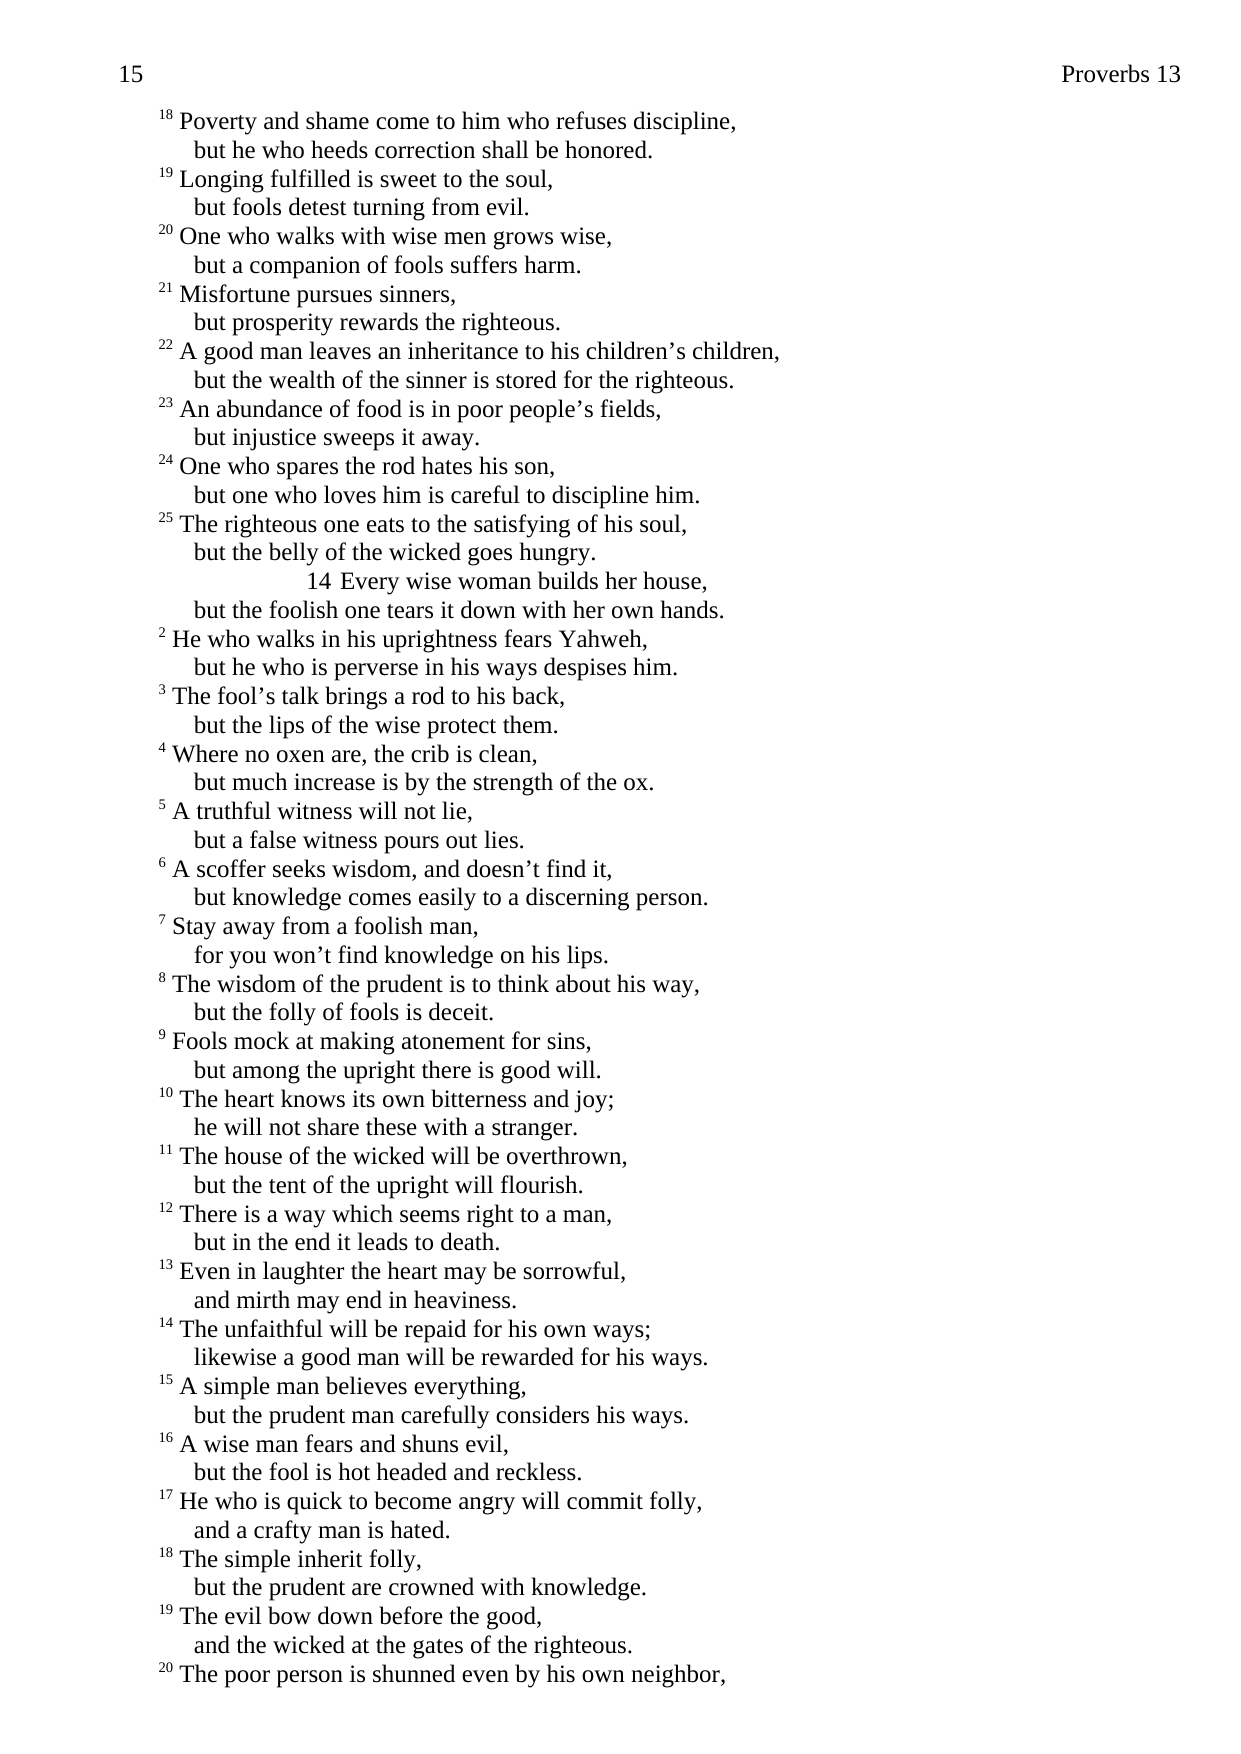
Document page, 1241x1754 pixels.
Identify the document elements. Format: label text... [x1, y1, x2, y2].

text 20 The poor person is shunned even by his own neighbor, [158, 1659, 1181, 1687]
text 24 One who spares the rod hates his son, [158, 451, 1181, 480]
text but he who is perverse in his ways despises him. [194, 652, 1181, 681]
text but the folly of fools is deceit. [194, 997, 1181, 1026]
text 7 Stay away from a foolish man, [158, 911, 1181, 940]
text but the prudent are crowned with knowledge. [194, 1572, 1181, 1601]
text but injustice sweeps it away. [194, 422, 1181, 451]
text but the foolish one tears it down with her own hands. [194, 595, 1181, 624]
text 11 The house of the wicked will be overthrown, [158, 1141, 1181, 1170]
text 18 Poverty and shame come to him who refuses discipline, [158, 106, 1181, 135]
text but knowledge comes easily to a discerning person. [194, 882, 1181, 911]
text likewise a good man will be rewarded for his ways. [194, 1342, 1181, 1371]
text 16 A wise man fears and shuns evil, [158, 1429, 1181, 1457]
text and the wicked at the gates of the righteous. [194, 1630, 1181, 1659]
text 14 The unfaithful will be repaid for his own ways; [158, 1314, 1181, 1342]
text 18 The simple inherit folly, [158, 1544, 1181, 1572]
text but in the end it leads to death. [194, 1227, 1181, 1256]
text but fools detest turning from evil. [194, 192, 1181, 221]
text and mirth may end in heaviness. [194, 1285, 1181, 1314]
text but prosperity rewards the righteous. [194, 307, 1181, 336]
text 8 The wisdom of the prudent is to think about his way, [158, 969, 1181, 997]
text 25 The righteous one eats to the satisfying of his soul, [158, 509, 1181, 537]
text 6 A scoffer seeks wisdom, and doesn’t find it, [158, 854, 1181, 882]
text but a false witness pours out lies. [194, 825, 1181, 854]
text 19 Longing fulfilled is sweet to the soul, [158, 164, 1181, 192]
text 20 One who walks with wise men grows wise, [158, 221, 1181, 250]
text 19 The evil bow down before the good, [158, 1601, 1181, 1630]
text 3 The fool’s talk brings a rod to his back, [158, 681, 1181, 710]
text and a crafty man is hated. [194, 1515, 1181, 1544]
text but among the upright there is good will. [194, 1055, 1181, 1084]
text but he who heeds correction shall be honored. [194, 135, 1181, 164]
text 22 A good man leaves an inheritance to his children’s children, [158, 336, 1181, 365]
text but much increase is by the strength of the ox. [194, 767, 1181, 796]
text but the prudent man carefully considers his ways. [194, 1400, 1181, 1429]
text but one who loves him is careful to discipline him. [194, 480, 1181, 509]
text 15 A simple man believes everything, [158, 1371, 1181, 1400]
text 14Every wise woman builds her house, [306, 566, 1181, 595]
text 13 Even in laughter the heart may be sorrowful, [158, 1256, 1181, 1285]
text 2 He who walks in his uprightness fears Yahweh, [158, 624, 1181, 652]
text 9 Fools mock at making atonement for sins, [158, 1026, 1181, 1055]
text 17 He who is quick to become angry will commit folly, [158, 1486, 1181, 1515]
text but the wealth of the sinner is stored for the righteous. [194, 365, 1181, 394]
text he will not share these with a stranger. [194, 1112, 1181, 1141]
text 21 Misfortune pursues sinners, [158, 279, 1181, 307]
text 23 An abundance of food is in poor people’s fields, [158, 394, 1181, 422]
text but the lips of the wise protect them. [194, 710, 1181, 739]
text 4 Where no oxen are, the crib is clean, [158, 739, 1181, 767]
text but the fool is hot headed and reckless. [194, 1457, 1181, 1486]
text 10 The heart knows its own bitterness and joy; [158, 1084, 1181, 1112]
text but a companion of fools suffers harm. [194, 250, 1181, 279]
text 12 There is a way which seems right to a man, [158, 1199, 1181, 1227]
text for you won’t find knowledge on his lips. [194, 940, 1181, 969]
text but the belly of the wicked goes hungry. [194, 537, 1181, 566]
text but the tent of the upright will flourish. [194, 1170, 1181, 1199]
text 5 A truthful witness will not lie, [158, 796, 1181, 825]
